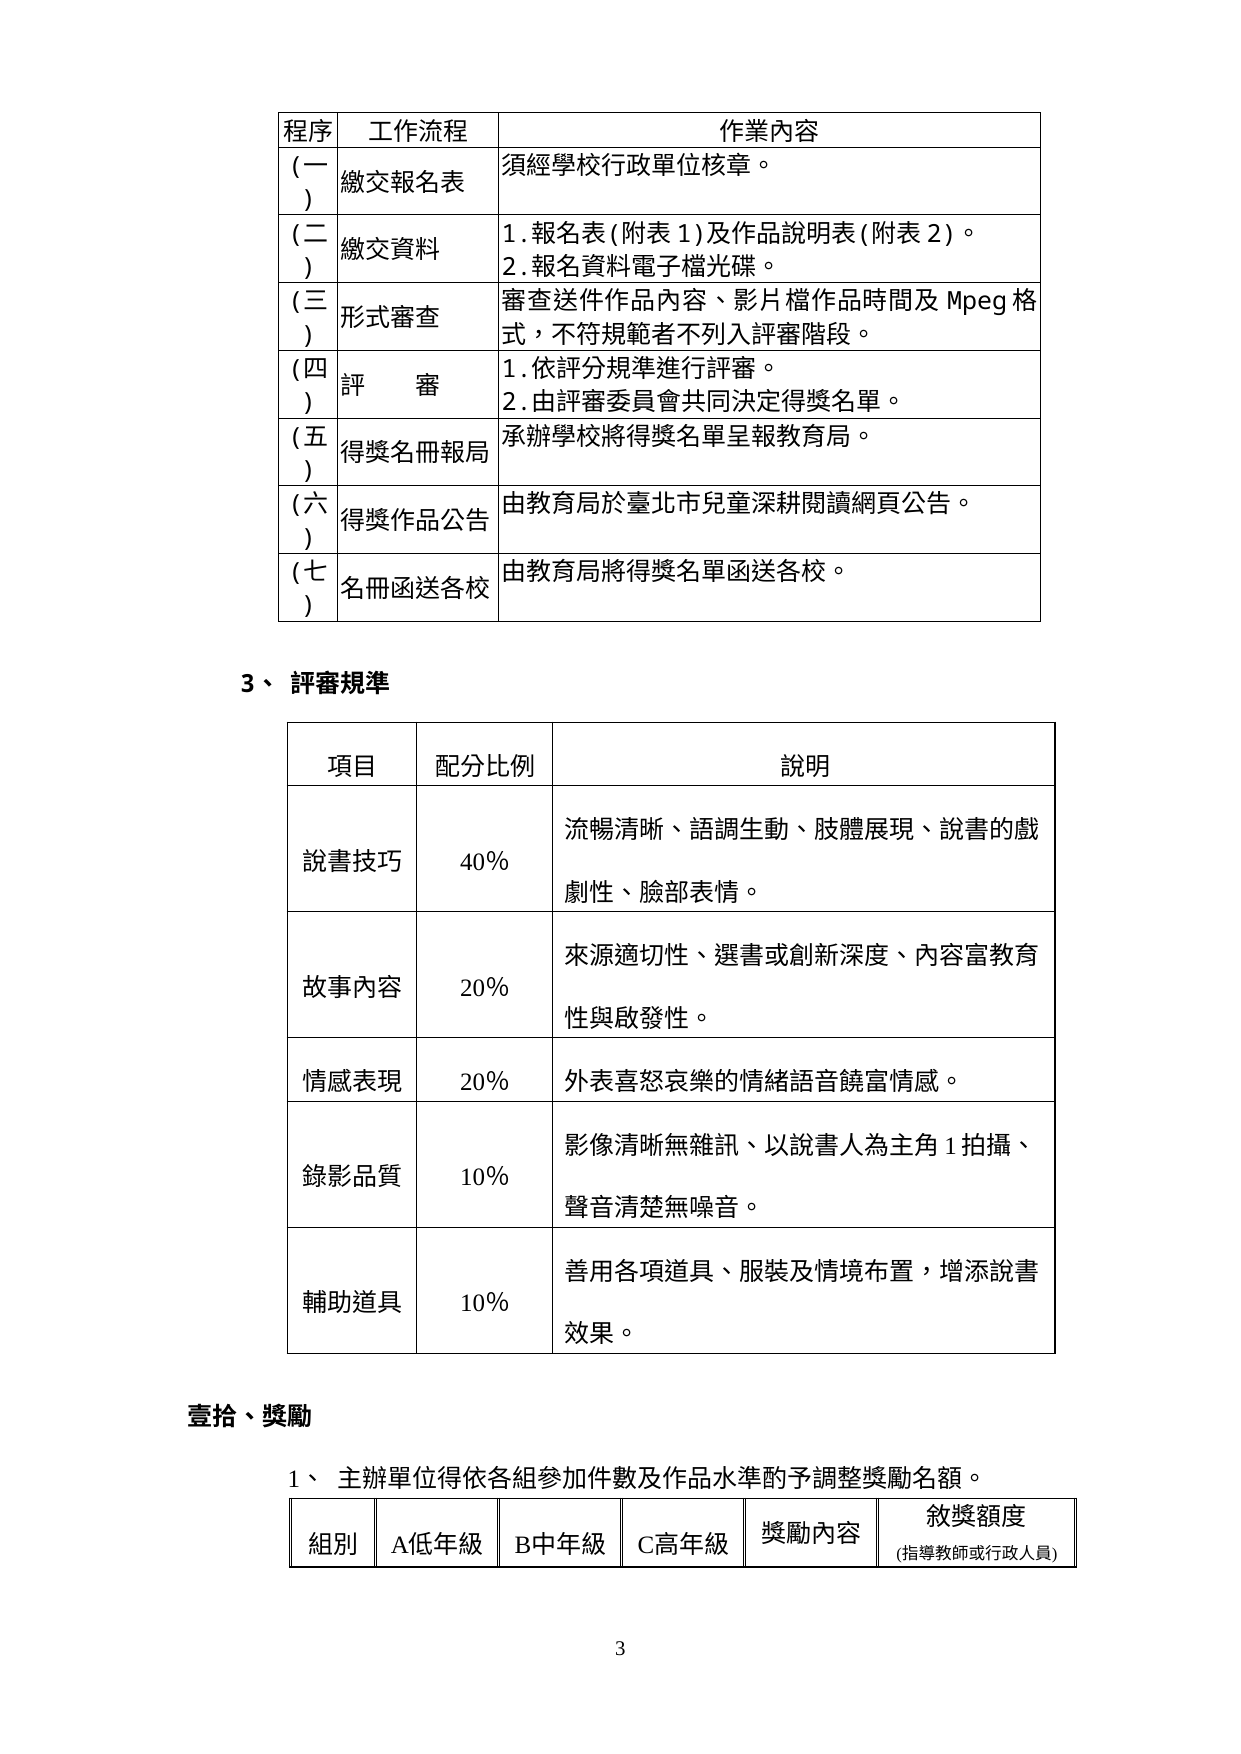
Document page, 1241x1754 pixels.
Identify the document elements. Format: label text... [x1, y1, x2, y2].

table_cell 輔助道具 [288, 1228, 416, 1353]
table_cell 名冊函送各校 [338, 554, 498, 621]
table_header 配分比例 [417, 723, 552, 785]
table_cell 情感表現 [288, 1038, 416, 1101]
table_cell (四) [279, 351, 337, 417]
table_cell 審查送件作品內容、影片檔作品時間及Mpeg格式，不符規範者不列入評審階段。 [499, 283, 1040, 350]
table_cell 20％ [417, 1038, 552, 1101]
table_cell 影像清晰無雜訊、以說書人為主角1拍攝、聲音清楚無噪音。 [553, 1102, 1054, 1227]
table_header 工作流程 [338, 113, 498, 147]
table_cell 說書技巧 [288, 786, 416, 911]
list 評審規準 [240, 640, 1053, 703]
table_cell 形式審查 [338, 283, 498, 350]
table_cell 承辦學校將得獎名單呈報教育局。 [499, 419, 1040, 485]
table_cell 須經學校行政單位核章。 [499, 148, 1040, 214]
table_cell (七) [279, 554, 337, 621]
table_cell 得獎名冊報局 [338, 419, 498, 485]
table_header C高年級 [623, 1499, 743, 1566]
table_cell (二) [279, 215, 337, 282]
table_header 說明 [553, 723, 1054, 785]
table_header B中年級 [500, 1499, 620, 1566]
table_cell 由教育局於臺北市兒童深耕閱讀網頁公告。 [499, 486, 1040, 553]
table_cell (五) [279, 419, 337, 485]
table_cell 評 審 [338, 351, 498, 417]
table_cell 來源適切性、選書或創新深度、內容富教育性與啟發性。 [553, 912, 1054, 1037]
table_cell 流暢清晰、語調生動、肢體展現、說書的戲劇性、臉部表情。 [553, 786, 1054, 911]
table_cell 繳交報名表 [338, 148, 498, 214]
table_cell 得獎作品公告 [338, 486, 498, 553]
text 壹拾、獎勵 [187, 1373, 1053, 1435]
table_cell (一) [279, 148, 337, 214]
table_cell 由教育局將得獎名單函送各校。 [499, 554, 1040, 621]
table_header A低年級 [377, 1499, 497, 1566]
table_cell 40％ [417, 786, 552, 911]
table_cell 故事內容 [288, 912, 416, 1037]
table_header 敘獎額度 (指導教師或行政人員) [879, 1499, 1074, 1566]
table_cell 20％ [417, 912, 552, 1037]
table_header 獎勵內容 [746, 1499, 876, 1566]
table_header 項目 [288, 723, 416, 785]
table_cell 1.依評分規準進行評審。 2.由評審委員會共同決定得獎名單。 [499, 351, 1040, 417]
table_cell 10％ [417, 1228, 552, 1353]
table_cell 善用各項道具、服裝及情境布置，增添說書效果。 [553, 1228, 1054, 1353]
table_header 程序 [279, 113, 337, 147]
table_header 作業內容 [499, 113, 1040, 147]
table_cell 錄影品質 [288, 1102, 416, 1227]
table_cell (六) [279, 486, 337, 553]
table_cell 外表喜怒哀樂的情緒語音饒富情感。 [553, 1038, 1054, 1101]
table_cell 繳交資料 [338, 215, 498, 282]
list 主辦單位得依各組參加件數及作品水準酌予調整獎勵名額。 [287, 1435, 1053, 1498]
table_cell 10％ [417, 1102, 552, 1227]
table_cell (三) [279, 283, 337, 350]
table_header 組別 [292, 1499, 374, 1566]
table_cell 1.報名表(附表1)及作品說明表(附表2)。 2.報名資料電子檔光碟。 [499, 215, 1040, 282]
